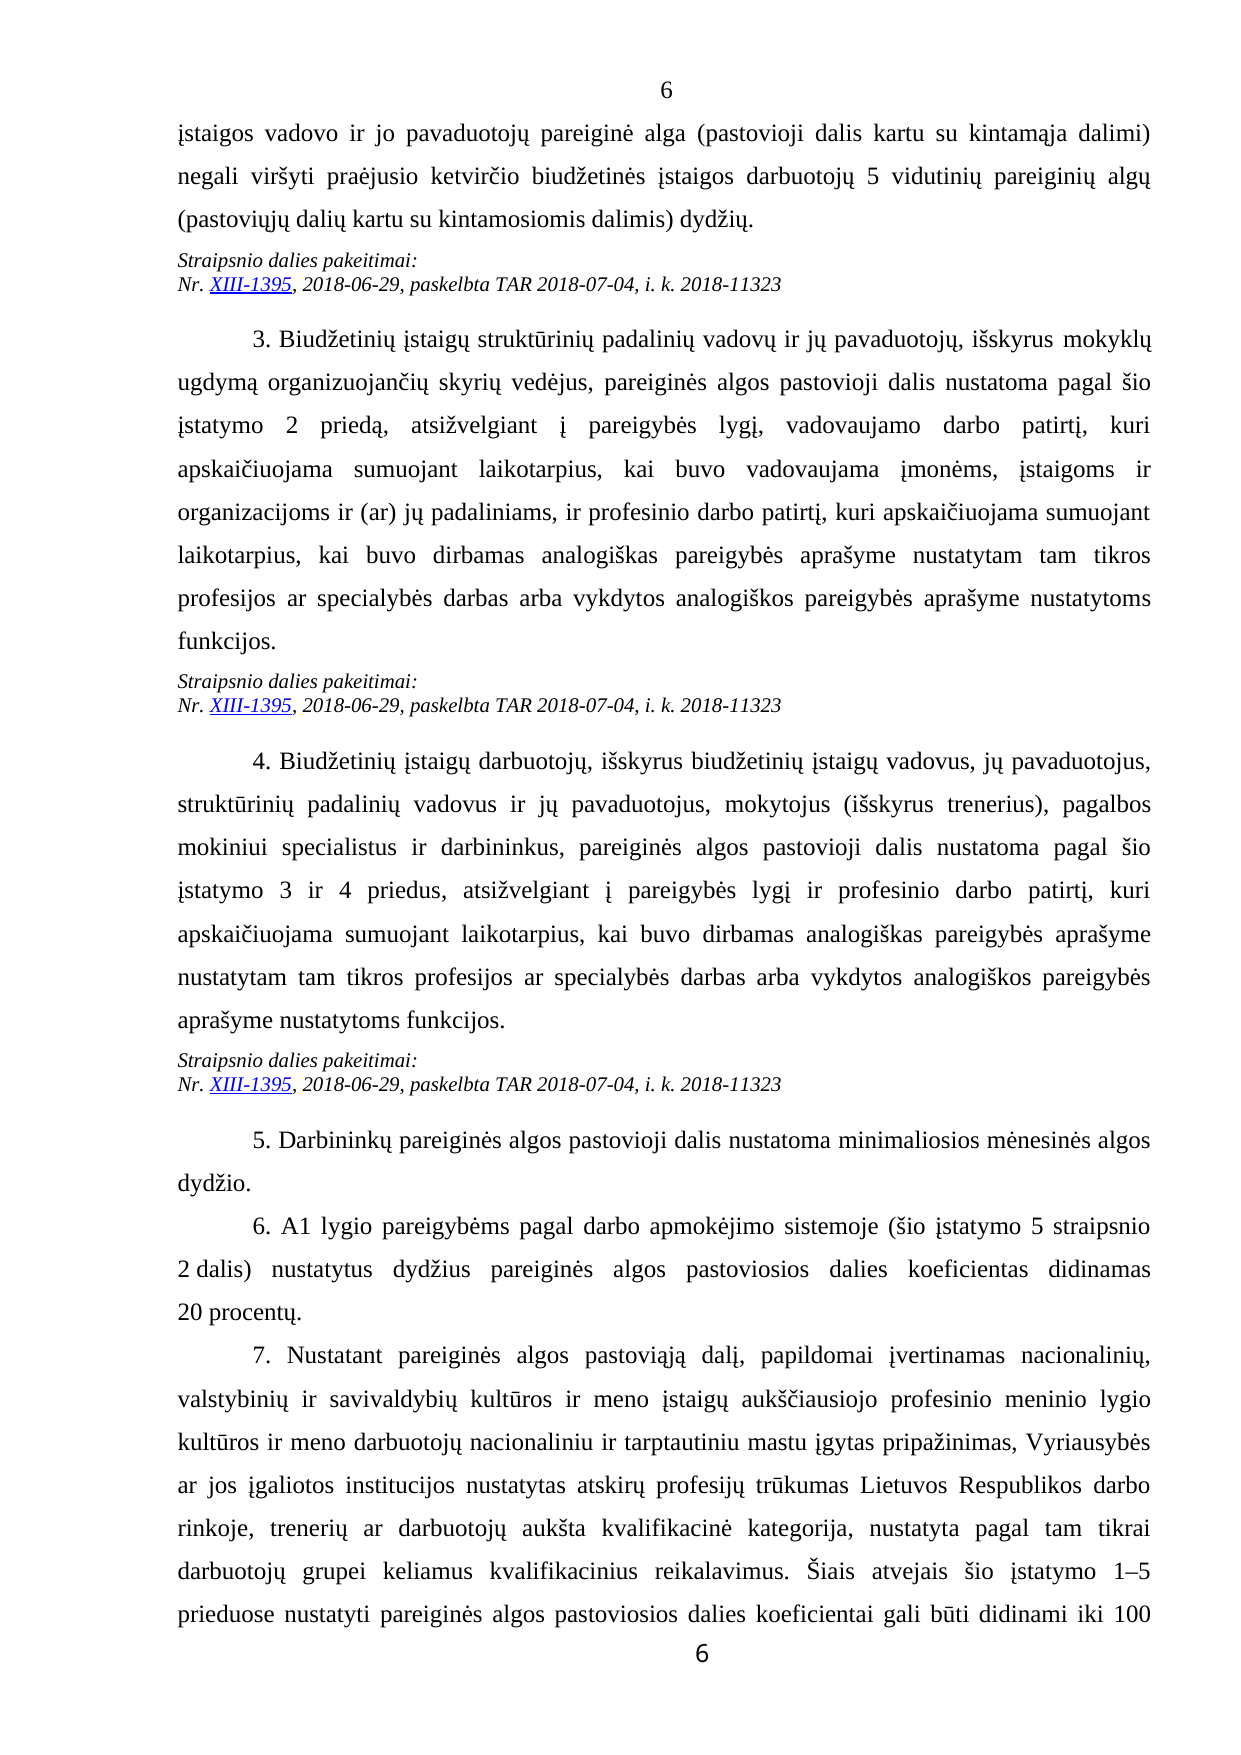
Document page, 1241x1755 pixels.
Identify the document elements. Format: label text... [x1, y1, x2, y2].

text 6. A1 lygio pareigybėms pagal darbo apmokėjimo sistemoje (šio įstatymo 5 straipsnio 2 dalis) nustatytus dydžius pareiginės algos pastoviosios dalies koeficientas didinamas 20 procentų. [177, 1211, 1152, 1326]
text 4. Biudžetinių įstaigų darbuotojų, išskyrus biudžetinių įstaigų vadovus, jų pavaduotojus, struktūrinių padalinių vadovus ir jų pavaduotojus, mokytojus (išskyrus trenerius), pagalbos mokiniui specialistus ir darbininkus, pareiginės algos pastovioji dalis nustatoma pagal šio įstatymo 3 ir 4 priedus, atsižvelgiant į pareigybės lygį ir profesinio darbo patirtį, kuri apskaičiuojama sumuojant laikotarpius, kai buvo dirbamas analogiškas pareigybės aprašyme nustatytam tam tikros profesijos ar specialybės darbas arba vykdytos analogiškos pareigybės aprašyme nustatytoms funkcijos. [177, 746, 1152, 1034]
text Straipsnio dalies pakeitimai: [177, 1048, 1152, 1072]
text įstaigos vadovo ir jo pavaduotojų pareiginė alga (pastovioji dalis kartu su kintamąja dalimi) negali viršyti praėjusio ketvirčio biudžetinės įstaigos darbuotojų 5 vidutinių pareiginių algų (pastoviųjų dalių kartu su kintamosiomis dalimis) dydžių. [177, 118, 1152, 233]
text Straipsnio dalies pakeitimai: [177, 669, 1152, 693]
text Straipsnio dalies pakeitimai: [177, 247, 1152, 272]
text Nr. XIII-1395, 2018-06-29, paskelbta TAR 2018-07-04, i. k. 2018-11323 [177, 693, 1152, 717]
text 5. Darbininkų pareiginės algos pastovioji dalis nustatoma minimaliosios mėnesinės algos dydžio. [177, 1125, 1152, 1197]
text Nr. XIII-1395, 2018-06-29, paskelbta TAR 2018-07-04, i. k. 2018-11323 [177, 272, 1152, 296]
text 3. Biudžetinių įstaigų struktūrinių padalinių vadovų ir jų pavaduotojų, išskyrus mokyklų ugdymą organizuojančių skyrių vedėjus, pareiginės algos pastovioji dalis nustatoma pagal šio įstatymo 2 priedą, atsižvelgiant į pareigybės lygį, vadovaujamo darbo patirtį, kuri apskaičiuojama sumuojant laikotarpius, kai buvo vadovaujama įmonėms, įstaigoms ir organizacijoms ir (ar) jų padaliniams, ir profesinio darbo patirtį, kuri apskaičiuojama sumuojant laikotarpius, kai buvo dirbamas analogiškas pareigybės aprašyme nustatytam tam tikros profesijos ar specialybės darbas arba vykdytos analogiškos pareigybės aprašyme nustatytoms funkcijos. [177, 324, 1152, 655]
text 7. Nustatant pareiginės algos pastoviąją dalį, papildomai įvertinamas nacionalinių, valstybinių ir savivaldybių kultūros ir meno įstaigų aukščiausiojo profesinio meninio lygio kultūros ir meno darbuotojų nacionaliniu ir tarptautiniu mastu įgytas pripažinimas, Vyriausybės ar jos įgaliotos institucijos nustatytas atskirų profesijų trūkumas Lietuvos Respublikos darbo rinkoje, trenerių ar darbuotojų aukšta kvalifikacinė kategorija, nustatyta pagal tam tikrai darbuotojų grupei keliamus kvalifikacinius reikalavimus. Šiais atvejais šio įstatymo 1–5 prieduose nustatyti pareiginės algos pastoviosios dalies koeficientai gali būti didinami iki 100 [177, 1341, 1152, 1628]
text Nr. XIII-1395, 2018-06-29, paskelbta TAR 2018-07-04, i. k. 2018-11323 [177, 1072, 1152, 1096]
